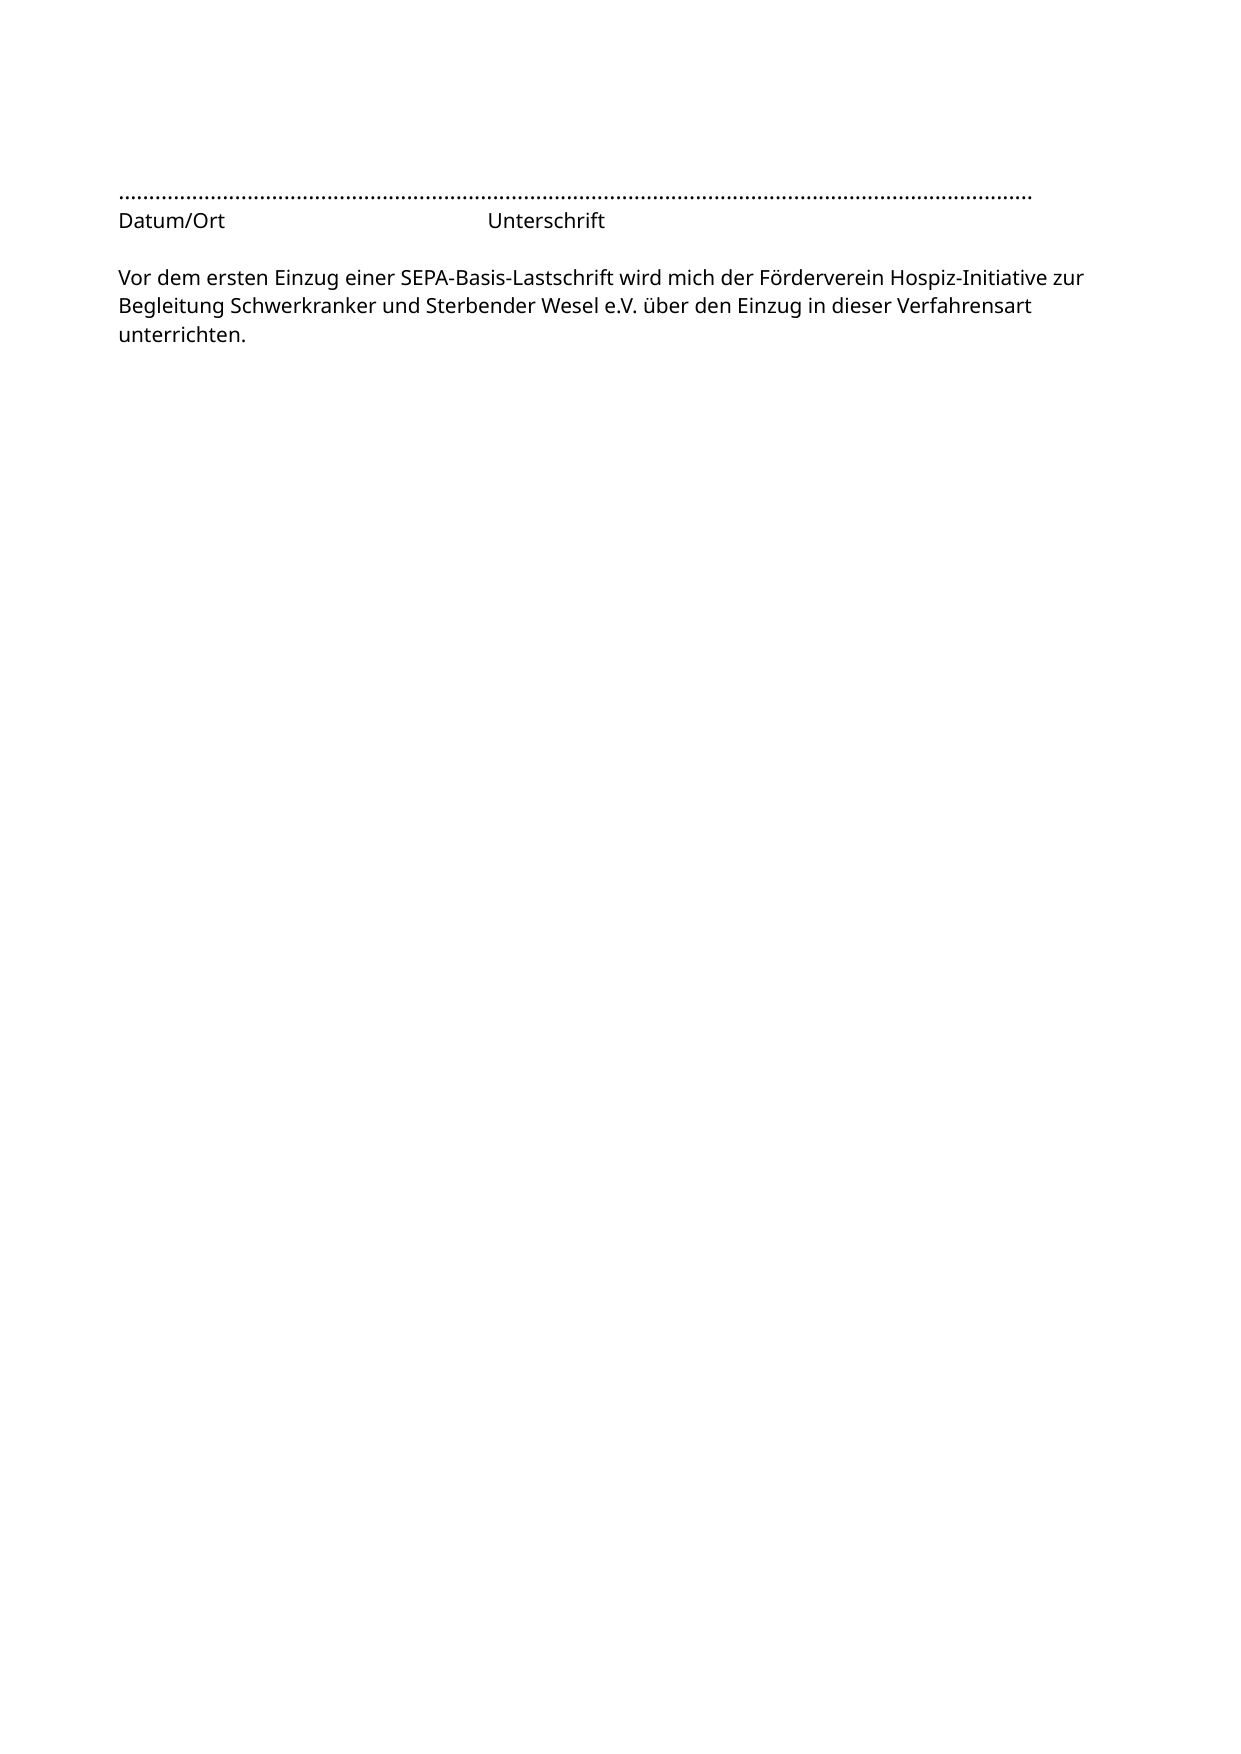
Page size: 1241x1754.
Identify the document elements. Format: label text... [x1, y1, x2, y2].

text Datum/Ort Unterschrift [118, 206, 1122, 235]
text ….................................................................................................................................................. [118, 175, 1122, 206]
text Vor dem ersten Einzug einer SEPA-Basis-Lastschrift wird mich der Förderverein Hospiz-Initiative zur Begleitung Schwerkranker und Sterbender Wesel e.V. über den Einzug in dieser Verfahrensart unterrichten. [118, 263, 1122, 348]
